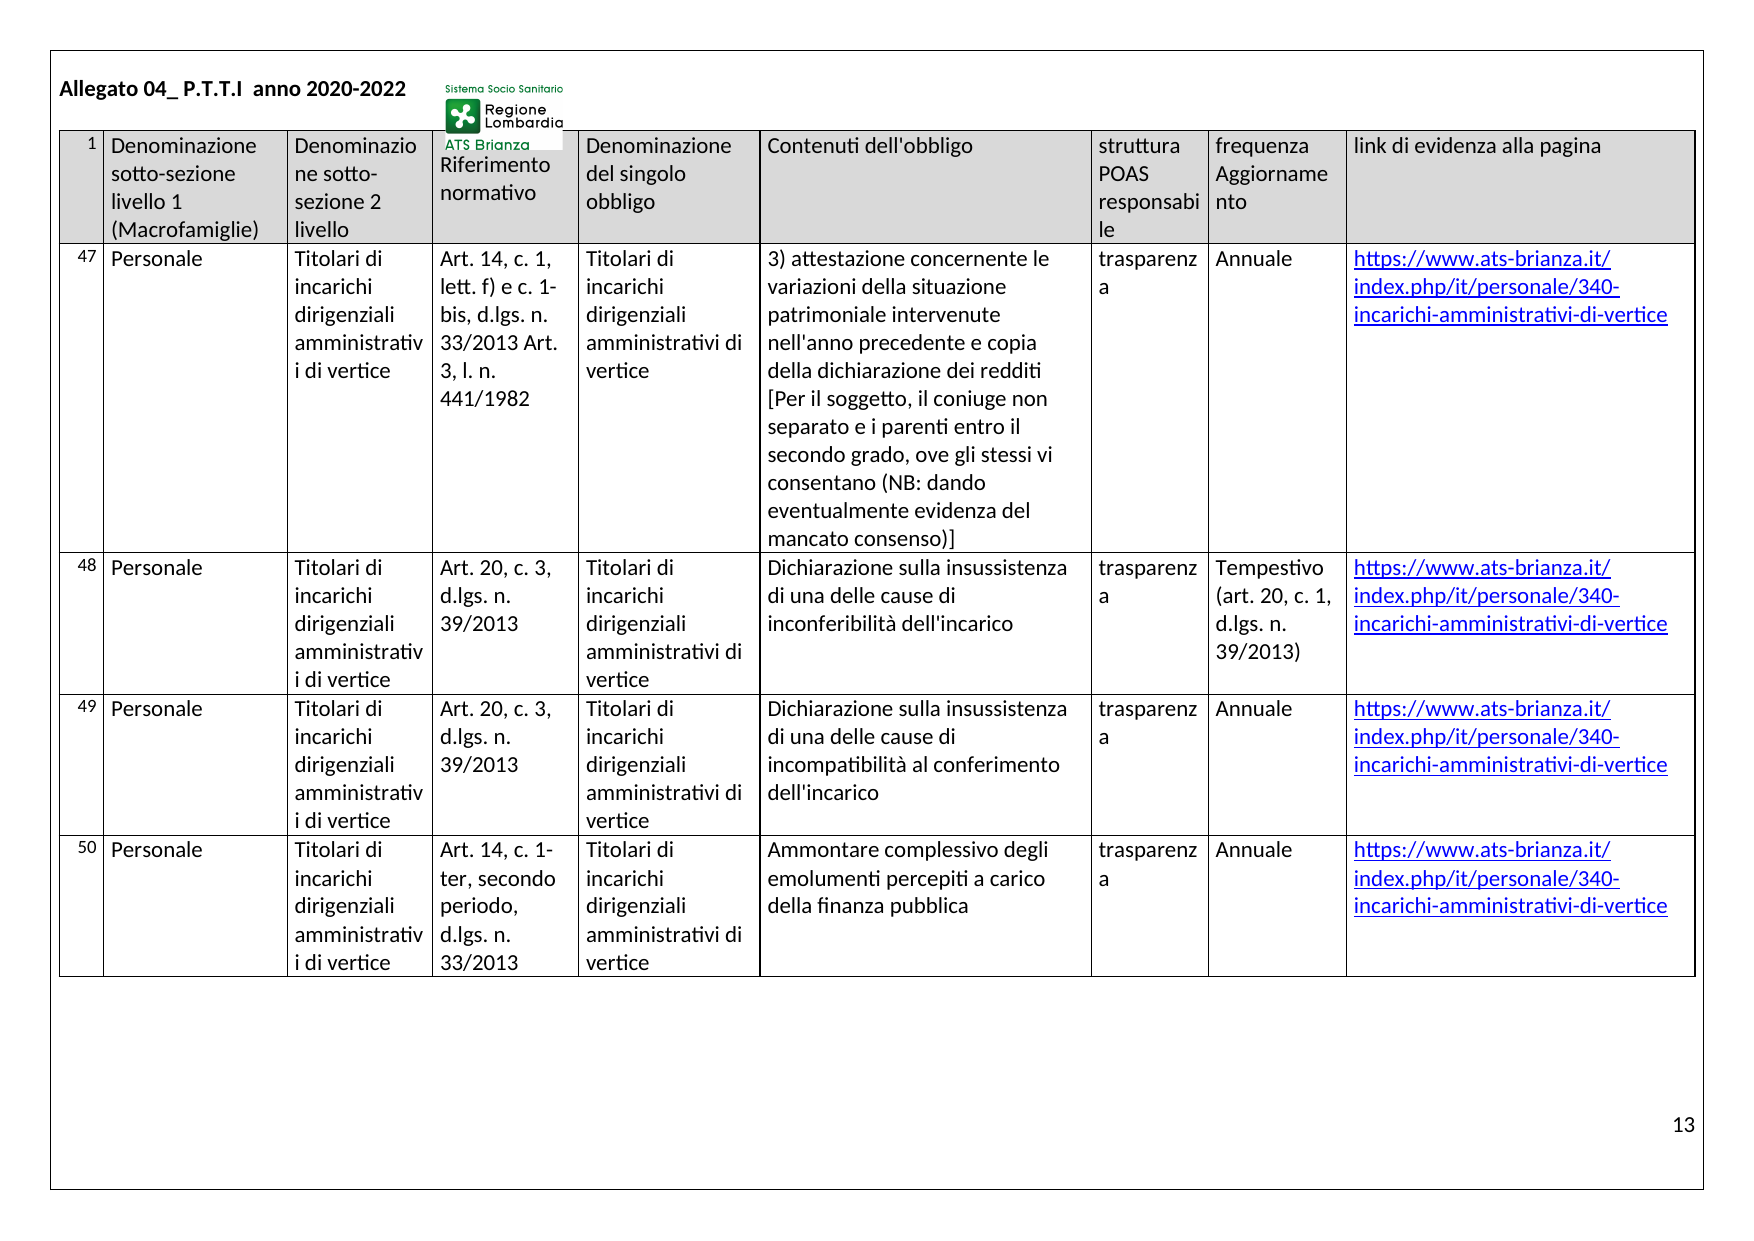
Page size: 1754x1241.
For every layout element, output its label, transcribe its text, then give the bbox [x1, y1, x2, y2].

table_header Denominazione sotto-sezione livello 1 (Macrofamiglie) [104, 131, 287, 243]
table_cell 48 [60, 553, 103, 693]
table_cell trasparenza [1092, 836, 1208, 976]
table_cell 47 [60, 244, 103, 552]
table_cell Titolari di incarichi dirigenziali amministrativi di vertice [288, 836, 432, 976]
table_cell Annuale [1209, 836, 1346, 976]
table_cell Titolari di incarichi dirigenziali amministrativi di vertice [288, 553, 432, 693]
table_cell trasparenza [1092, 695, 1208, 834]
table_cell https://www.ats-brianza.it/index.php/it/personale/340-incarichi-amministrativi-di-vertice [1347, 836, 1694, 976]
table_header frequenza Aggiornamento [1209, 131, 1346, 243]
table_cell Personale [104, 695, 287, 834]
table_cell Art. 14, c. 1-ter, secondo periodo, d.lgs. n. 33/2013 [433, 836, 578, 976]
table_header Denominazione del singolo obbligo [579, 131, 759, 243]
table_cell Personale [104, 244, 287, 552]
table_header Contenuti dell'obbligo [761, 131, 1091, 243]
table_header 1 [60, 131, 103, 243]
table_cell 3) attestazione concernente le variazioni della situazione patrimoniale intervenute nell'anno precedente e copia della dichiarazione dei redditi [Per il soggetto, il coniuge non separato e i parenti entro il secondo grado, ove gli stessi vi consentano (NB: dando eventualmente evidenza del mancato consenso)] [761, 244, 1091, 552]
table_cell Annuale [1209, 244, 1346, 552]
table_cell Dichiarazione sulla insussistenza di una delle cause di incompatibilità al conferimento dell'incarico [761, 695, 1091, 834]
table_cell Ammontare complessivo degli emolumenti percepiti a carico della finanza pubblica [761, 836, 1091, 976]
table_cell Annuale [1209, 695, 1346, 834]
table_cell Dichiarazione sulla insussistenza di una delle cause di inconferibilità dell'incarico [761, 553, 1091, 693]
table_cell Titolari di incarichi dirigenziali amministrativi di vertice [579, 553, 759, 693]
table_cell 50 [60, 836, 103, 976]
table_cell Personale [104, 553, 287, 693]
table_header Riferimento normativo [433, 131, 578, 243]
table_cell Art. 20, c. 3, d.lgs. n. 39/2013 [433, 553, 578, 693]
table_cell https://www.ats-brianza.it/index.php/it/personale/340-incarichi-amministrativi-di-vertice [1347, 553, 1694, 693]
table_cell Art. 20, c. 3, d.lgs. n. 39/2013 [433, 695, 578, 834]
table_cell https://www.ats-brianza.it/index.php/it/personale/340-incarichi-amministrativi-di-vertice [1347, 695, 1694, 834]
table_cell 49 [60, 695, 103, 834]
table_cell Personale [104, 836, 287, 976]
table_header struttura POAS responsabile [1092, 131, 1208, 243]
table_cell Titolari di incarichi dirigenziali amministrativi di vertice [288, 244, 432, 552]
table_cell Titolari di incarichi dirigenziali amministrativi di vertice [288, 695, 432, 834]
table_cell trasparenza [1092, 553, 1208, 693]
table_header Denominazione sotto-sezione 2 livello [288, 131, 432, 243]
table_cell Tempestivo (art. 20, c. 1, d.lgs. n. 39/2013) [1209, 553, 1346, 693]
table_cell Titolari di incarichi dirigenziali amministrativi di vertice [579, 695, 759, 834]
table_cell trasparenza [1092, 244, 1208, 552]
table_cell https://www.ats-brianza.it/index.php/it/personale/340-incarichi-amministrativi-di-vertice [1347, 244, 1694, 552]
table_cell Art. 14, c. 1, lett. f) e c. 1-bis, d.lgs. n. 33/2013 Art. 3, l. n. 441/1982 [433, 244, 578, 552]
table_header link di evidenza alla pagina [1347, 131, 1694, 243]
table_cell Titolari di incarichi dirigenziali amministrativi di vertice [579, 836, 759, 976]
table_cell Titolari di incarichi dirigenziali amministrativi di vertice [579, 244, 759, 552]
